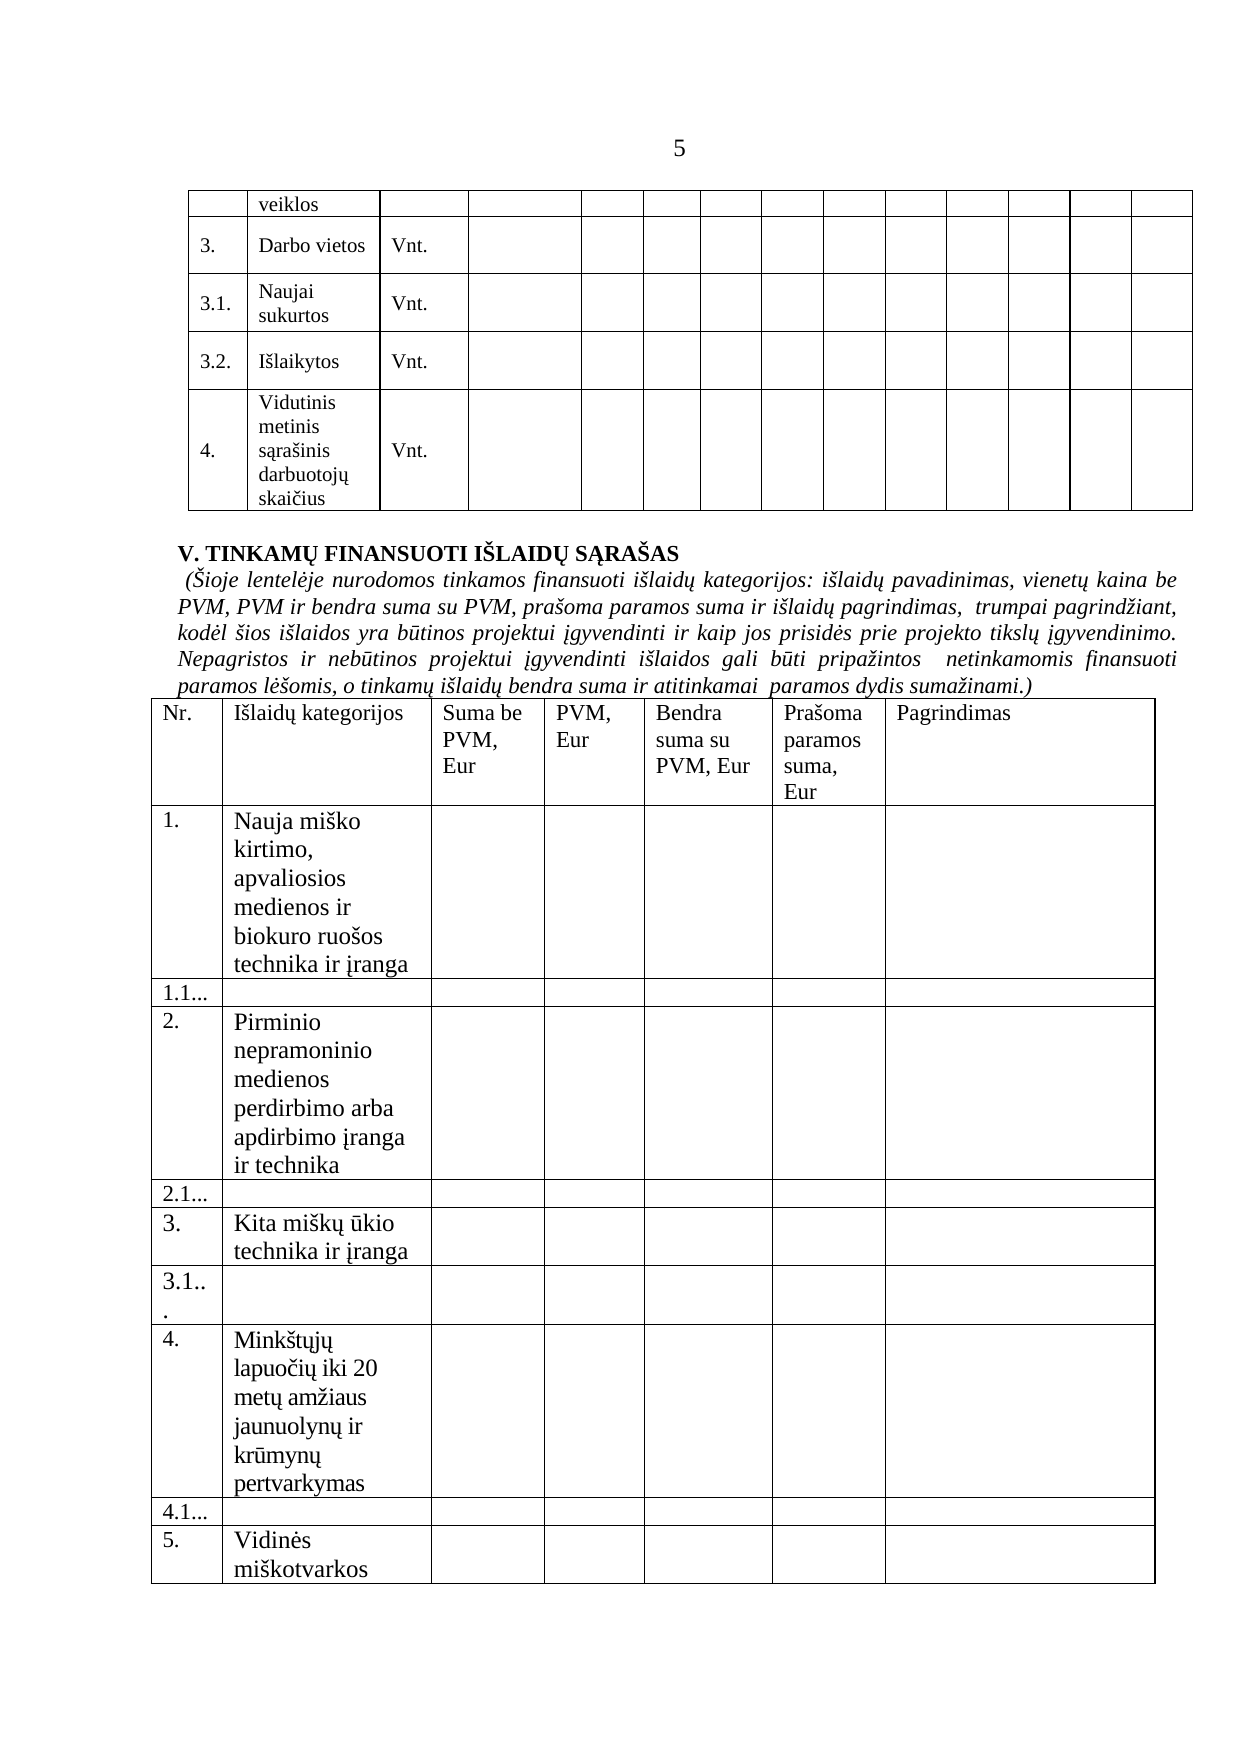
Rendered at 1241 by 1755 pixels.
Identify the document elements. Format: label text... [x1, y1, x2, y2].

table_header Suma be PVM, Eur [432, 699, 544, 805]
table_cell [701, 390, 761, 510]
table_cell [1009, 390, 1069, 510]
table_cell [824, 274, 885, 331]
table_cell Vnt. [381, 274, 468, 331]
table_cell 4. [152, 1325, 222, 1497]
table_cell [432, 1266, 544, 1324]
table_cell [582, 217, 643, 273]
table_cell [469, 191, 581, 216]
table_cell [886, 332, 946, 389]
table_cell [645, 1208, 772, 1265]
table_cell [545, 1208, 644, 1265]
table_cell [886, 1325, 1154, 1497]
table_cell [947, 217, 1008, 273]
table_cell [645, 1007, 772, 1179]
table_cell [886, 1266, 1154, 1324]
table_cell [645, 979, 772, 1006]
text V. TINKAMŲ FINANSUOTI IŠLAIDŲ SĄRAŠAS [177, 540, 1181, 566]
table_cell [762, 217, 823, 273]
table_cell [582, 332, 643, 389]
table_cell 3. [152, 1208, 222, 1265]
table_cell [762, 274, 823, 331]
table_cell Naujai sukurtos [248, 274, 379, 331]
table_cell [762, 191, 823, 216]
table_cell [947, 390, 1008, 510]
table_cell [1071, 217, 1131, 273]
table_cell [886, 274, 946, 331]
table_cell [545, 1266, 644, 1324]
table_cell [886, 191, 946, 216]
table_cell [644, 191, 700, 216]
table_cell [824, 390, 885, 510]
table_cell [1132, 274, 1192, 331]
table_cell Vidutinis metinis sąrašinis darbuotojų skaičius [248, 390, 379, 510]
table_header Bendra suma su PVM, Eur [645, 699, 772, 805]
table_cell [1009, 274, 1069, 331]
table_cell Darbo vietos [248, 217, 379, 273]
table_cell [432, 1007, 544, 1179]
table_cell [701, 274, 761, 331]
table_cell [947, 191, 1008, 216]
table_cell Vnt. [381, 217, 468, 273]
table_cell [773, 1180, 885, 1207]
table_cell [886, 1007, 1154, 1179]
table_cell [223, 1498, 431, 1524]
table_cell 2.1... [152, 1180, 222, 1207]
table_cell [1132, 191, 1192, 216]
table_cell [432, 1208, 544, 1265]
table_cell [189, 191, 247, 216]
table_cell 4. [189, 390, 247, 510]
table_cell [886, 1526, 1154, 1583]
table_cell [644, 217, 700, 273]
table_cell 1. [152, 806, 222, 978]
table_cell [645, 1325, 772, 1497]
table_cell [582, 191, 643, 216]
table_cell [773, 806, 885, 978]
table_cell [432, 979, 544, 1006]
table_cell [947, 332, 1008, 389]
table_cell [469, 217, 581, 273]
table_cell [545, 1526, 644, 1583]
table_cell [545, 979, 644, 1006]
table_cell [762, 332, 823, 389]
table_cell [645, 1266, 772, 1324]
table_cell [1071, 390, 1131, 510]
table_cell 3.1. [189, 274, 247, 331]
table_cell [645, 1526, 772, 1583]
table_cell Vnt. [381, 390, 468, 510]
table_cell [644, 274, 700, 331]
table_cell Pirminio nepramoninio medienos perdirbimo arba apdirbimo įranga ir technika [223, 1007, 431, 1179]
table_cell [886, 390, 946, 510]
table_cell [1009, 332, 1069, 389]
table_cell [886, 1498, 1154, 1524]
text (Šioje lentelėje nurodomos tinkamos finansuoti išlaidų kategorijos: išlaidų pavadinimas, vienetų kaina be PVM, PVM ir bendra suma su PVM, prašoma paramos suma ir išlaidų pagrindimas, trumpai pagrindžiant, kodėl šios išlaidos yra būtinos projektui įgyvendinti ir kaip jos prisidės prie projekto tikslų įgyvendinimo. Nepagristos ir nebūtinos projektui įgyvendinti išlaidos gali būti pripažintos netinkamomis finansuoti paramos lėšomis, o tinkamų išlaidų bendra suma ir atitinkamai paramos dydis sumažinami.) [177, 566, 1181, 698]
table_cell [824, 332, 885, 389]
table_cell [645, 806, 772, 978]
table_cell [947, 274, 1008, 331]
table_cell 2. [152, 1007, 222, 1179]
table_cell [432, 1180, 544, 1207]
table_header Prašoma paramos suma, Eur [773, 699, 885, 805]
table_cell [644, 390, 700, 510]
table_cell [545, 1007, 644, 1179]
table_cell Vnt. [381, 332, 468, 389]
table_header Išlaidų kategorijos [223, 699, 431, 805]
table_cell [582, 390, 643, 510]
table_cell [1009, 217, 1069, 273]
table_cell [1132, 217, 1192, 273]
table_cell [223, 979, 431, 1006]
table_cell [432, 1526, 544, 1583]
table_cell [773, 1325, 885, 1497]
table_cell [773, 1208, 885, 1265]
table_cell 3. [189, 217, 247, 273]
table_cell [223, 1266, 431, 1324]
table_cell 3.2. [189, 332, 247, 389]
table_cell [545, 1325, 644, 1497]
table_cell [886, 979, 1154, 1006]
table_header Nr. [152, 699, 222, 805]
table_header PVM, Eur [545, 699, 644, 805]
table_cell [762, 390, 823, 510]
table_cell [469, 390, 581, 510]
table_cell [1071, 274, 1131, 331]
table_cell 4.1... [152, 1498, 222, 1524]
table_cell veiklos [248, 191, 379, 216]
table_cell [469, 332, 581, 389]
table_cell [644, 332, 700, 389]
table_header Pagrindimas [886, 699, 1154, 805]
table_cell [545, 1180, 644, 1207]
table_cell 5. [152, 1526, 222, 1583]
table_cell Vidinės miškotvarkos [223, 1526, 431, 1583]
table_cell [545, 806, 644, 978]
table_cell 3.1... [152, 1266, 222, 1324]
table_cell [824, 191, 885, 216]
table_cell [645, 1498, 772, 1524]
table_cell [582, 274, 643, 331]
table_cell [223, 1180, 431, 1207]
table_cell [824, 217, 885, 273]
table_cell [701, 191, 761, 216]
table_cell [773, 1526, 885, 1583]
table_cell [886, 1180, 1154, 1207]
table_cell [469, 274, 581, 331]
table_cell [1132, 332, 1192, 389]
table_cell [701, 332, 761, 389]
table_cell [773, 979, 885, 1006]
table_cell [432, 806, 544, 978]
table_cell [381, 191, 468, 216]
table_cell 1.1... [152, 979, 222, 1006]
table_cell Išlaikytos [248, 332, 379, 389]
table_cell [886, 217, 946, 273]
table_cell [1071, 332, 1131, 389]
table_cell Nauja miško kirtimo, apvaliosios medienos ir biokuro ruošos technika ir įranga [223, 806, 431, 978]
table_cell Minkštųjų lapuočių iki 20 metų amžiaus jaunuolynų ir krūmynų pertvarkymas [223, 1325, 431, 1497]
table_cell [432, 1325, 544, 1497]
table_cell [886, 806, 1154, 978]
table_cell [1132, 390, 1192, 510]
table_cell [432, 1498, 544, 1524]
table_cell [886, 1208, 1154, 1265]
table_cell [1071, 191, 1131, 216]
table_cell [773, 1498, 885, 1524]
table_cell [773, 1266, 885, 1324]
table_cell Kita miškų ūkio technika ir įranga [223, 1208, 431, 1265]
table_cell [701, 217, 761, 273]
table_cell [645, 1180, 772, 1207]
table_cell [1009, 191, 1069, 216]
table_cell [545, 1498, 644, 1524]
table_cell [773, 1007, 885, 1179]
